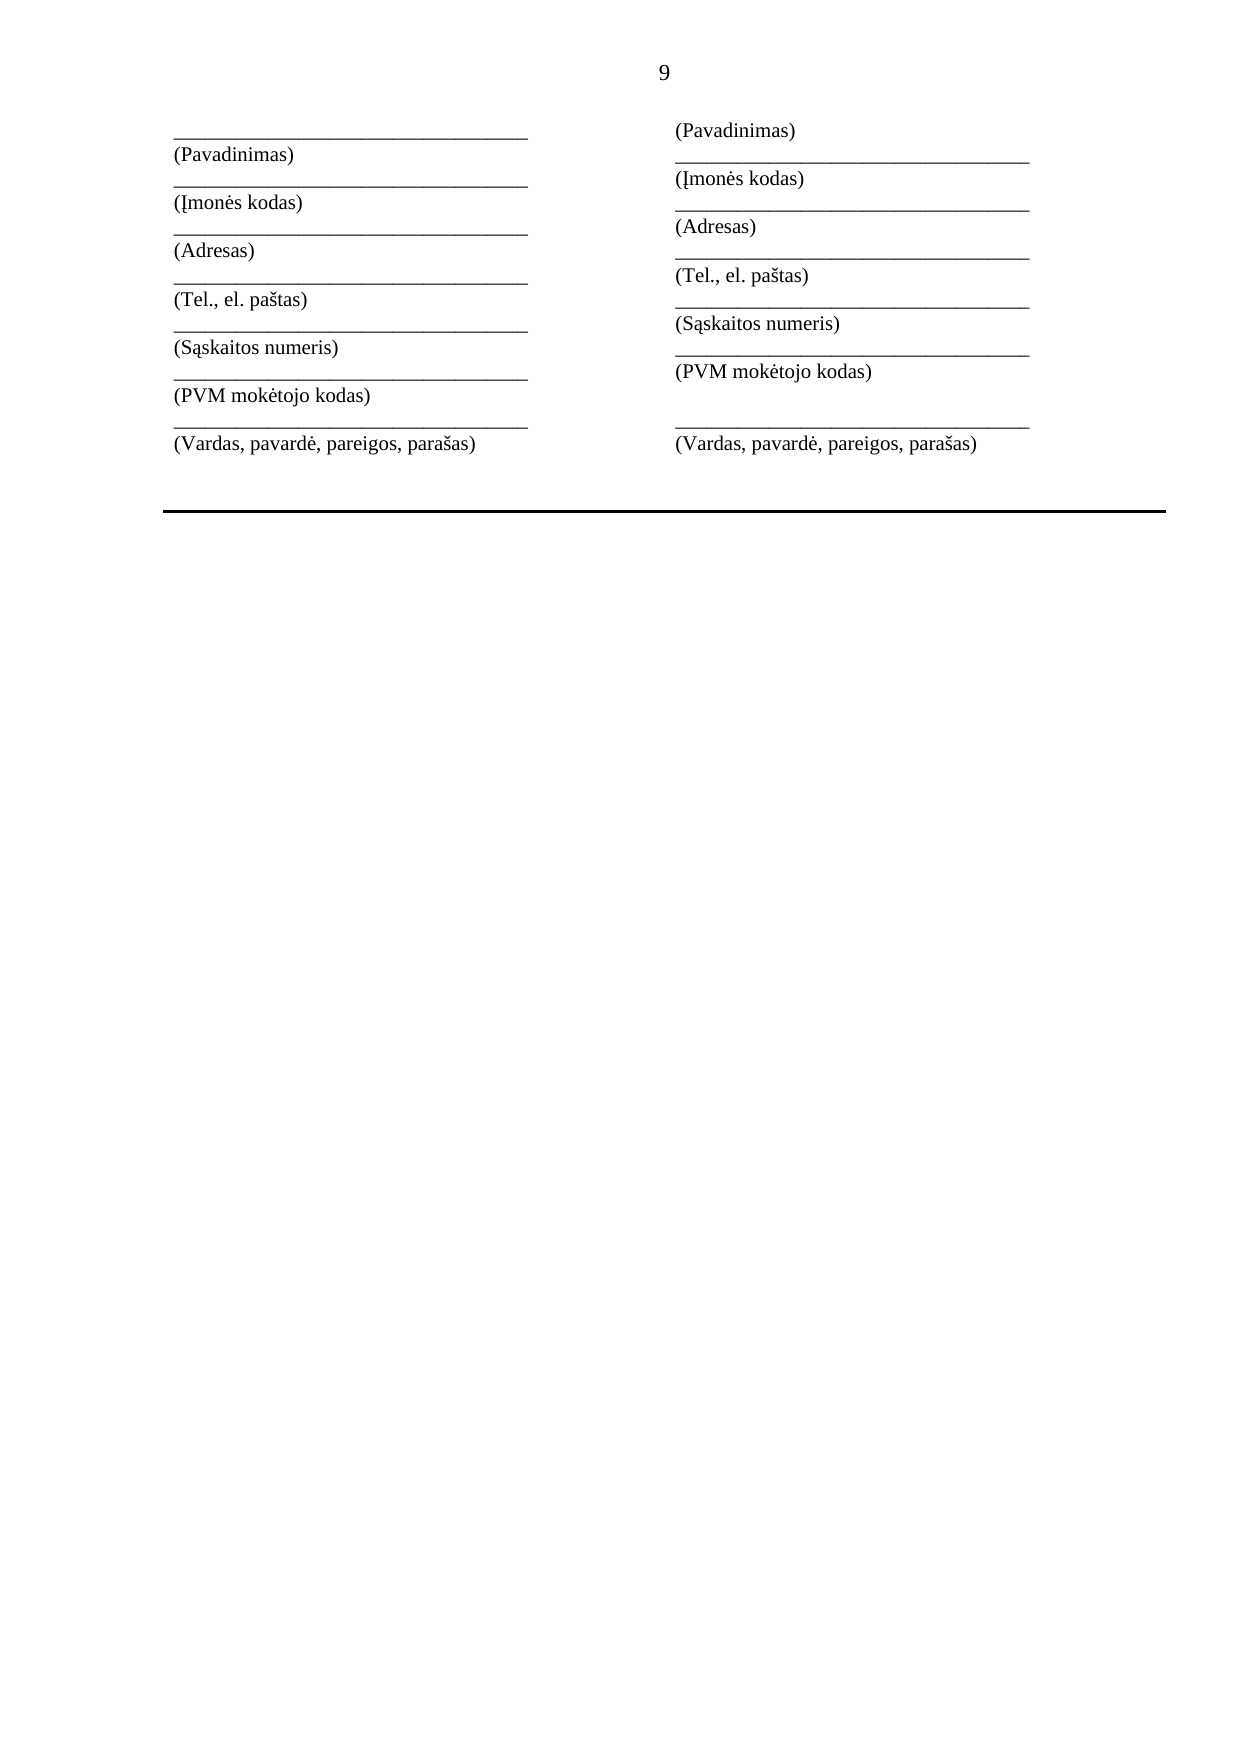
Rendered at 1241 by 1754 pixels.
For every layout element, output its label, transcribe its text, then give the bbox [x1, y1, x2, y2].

table_header __________________________________ (Pavadinimas) __________________________________ (Įmonės kodas) __________________________________ (Adresas) __________________________________ (Tel., el. paštas) __________________________________ (Sąskaitos numeris) __________________________________ (PVM mokėtojo kodas) __________________________________ (Vardas, pavardė, pareigos, parašas) [163, 118, 664, 479]
table_header (Pavadinimas) __________________________________ (Įmonės kodas) __________________________________ (Adresas) __________________________________ (Tel., el. paštas) __________________________________ (Sąskaitos numeris) __________________________________ (PVM mokėtojo kodas) __________________________________ (Vardas, pavardė, pareigos, parašas) [664, 118, 1165, 479]
